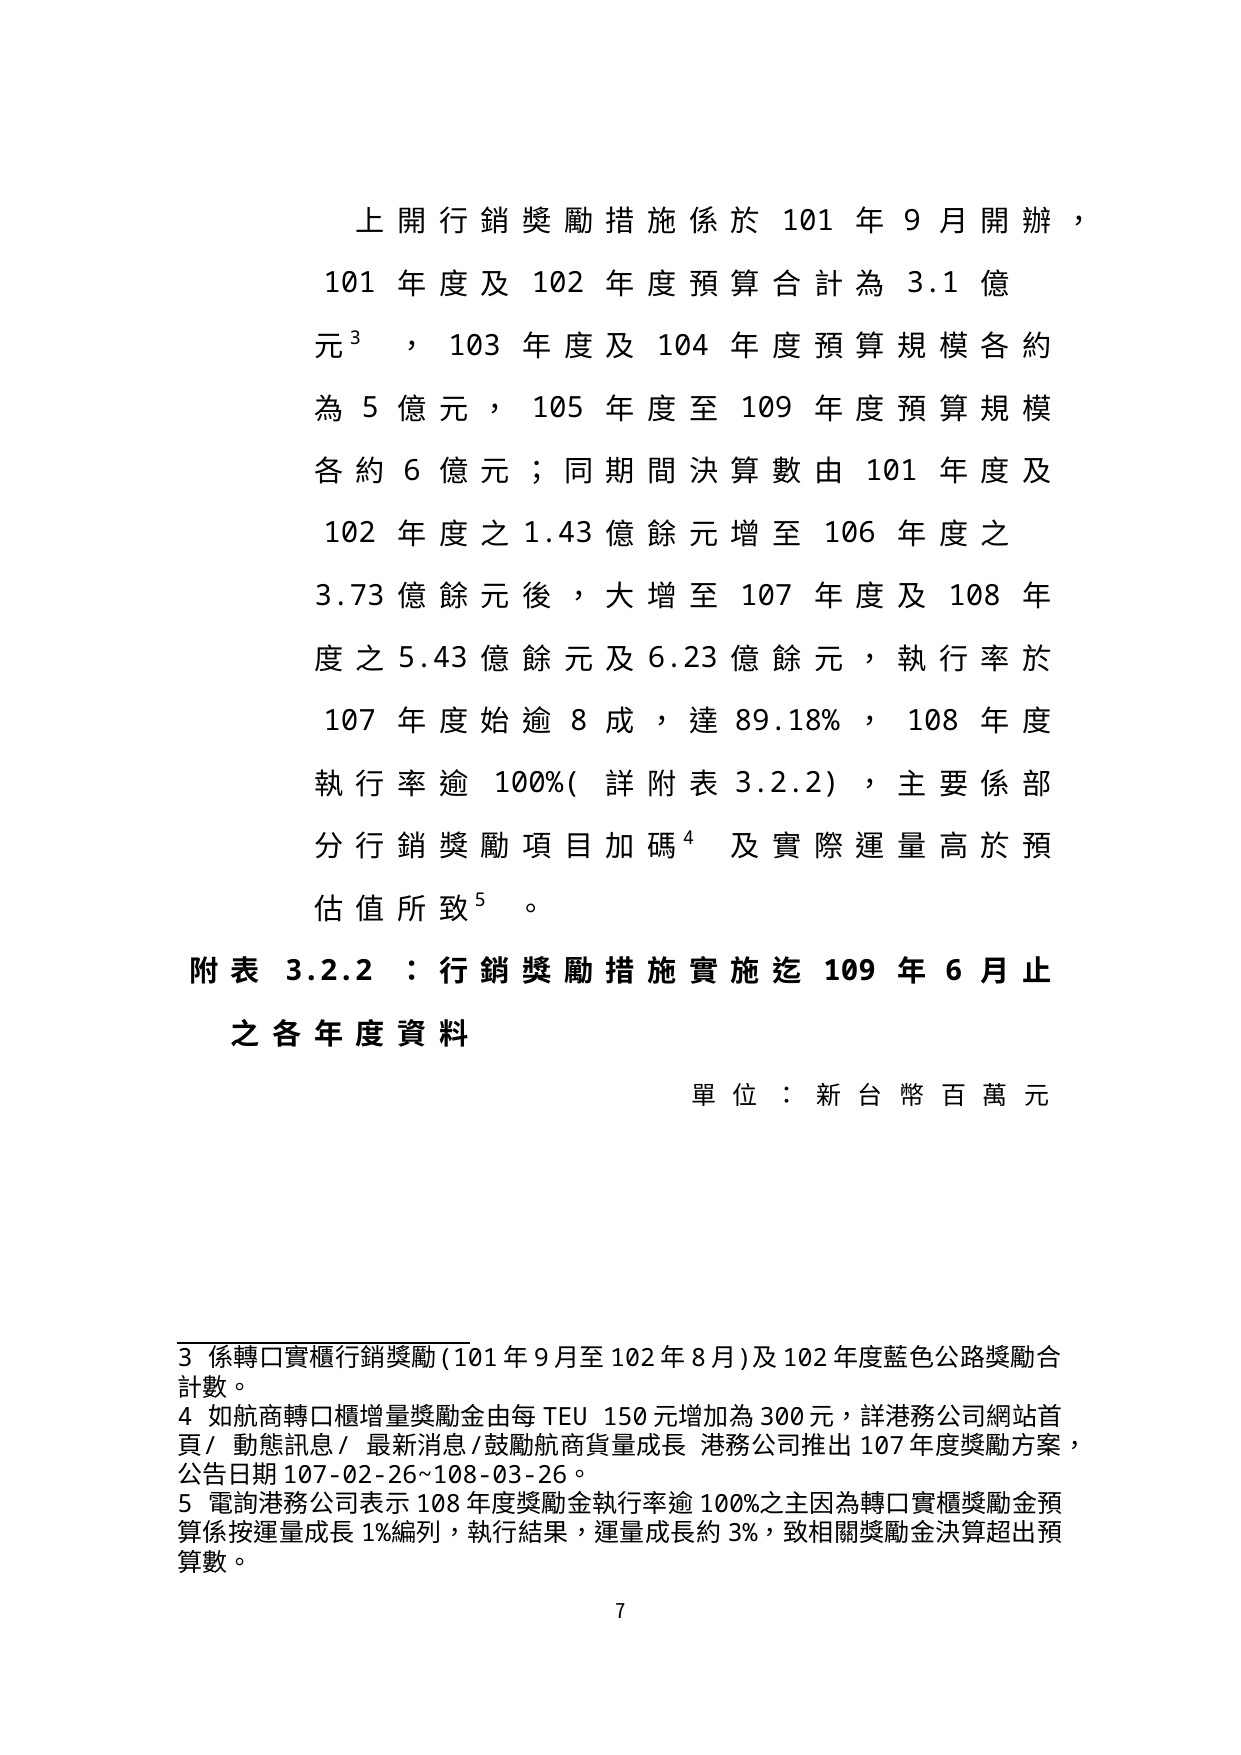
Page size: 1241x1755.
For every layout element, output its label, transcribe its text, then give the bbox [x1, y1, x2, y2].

text 係轉口實櫃行銷獎勵(101年9月至102年8月)及102年度藍色公路獎勵合計數。 [177, 1343, 1063, 1402]
text 附表3.2.2：行銷獎勵措施實施迄109年6月止之各年度資料 [183, 927, 1058, 1052]
text 上開行銷奬勵措施係於101年9月開辦，101年度及102年度預算合計為3.1億元，103年度及104年度預算規模各約為5億元，105年度至109年度預算規模各約6億元；同期間決算數由101年度及102年度之1.43億餘元增至106年度之3.73億餘元後，大增至107年度及108年度之5.43億餘元及6.23億餘元，執行率於107年度始逾8成，達89.18%，108年度執行率逾100%(詳附表3.2.2)，主要係部分行銷獎勵項目加碼及實際運量高於預估值所致。 [271, 177, 1058, 927]
text 如航商轉口櫃增量獎勵金由每TEU 150元增加為300元，詳港務公司網站首頁/ 動態訊息/ 最新消息/鼓勵航商貨量成長 港務公司推出107年度獎勵方案，公告日期107-02-26~108-03-26。 [177, 1402, 1063, 1489]
text 單位：新台幣百萬元 [183, 1052, 1058, 1115]
text 電詢港務公司表示108年度獎勵金執行率逾100%之主因為轉口實櫃獎勵金預算係按運量成長1%編列，執行結果，運量成長約3%，致相關獎勵金決算超出預算數。 [177, 1489, 1063, 1577]
